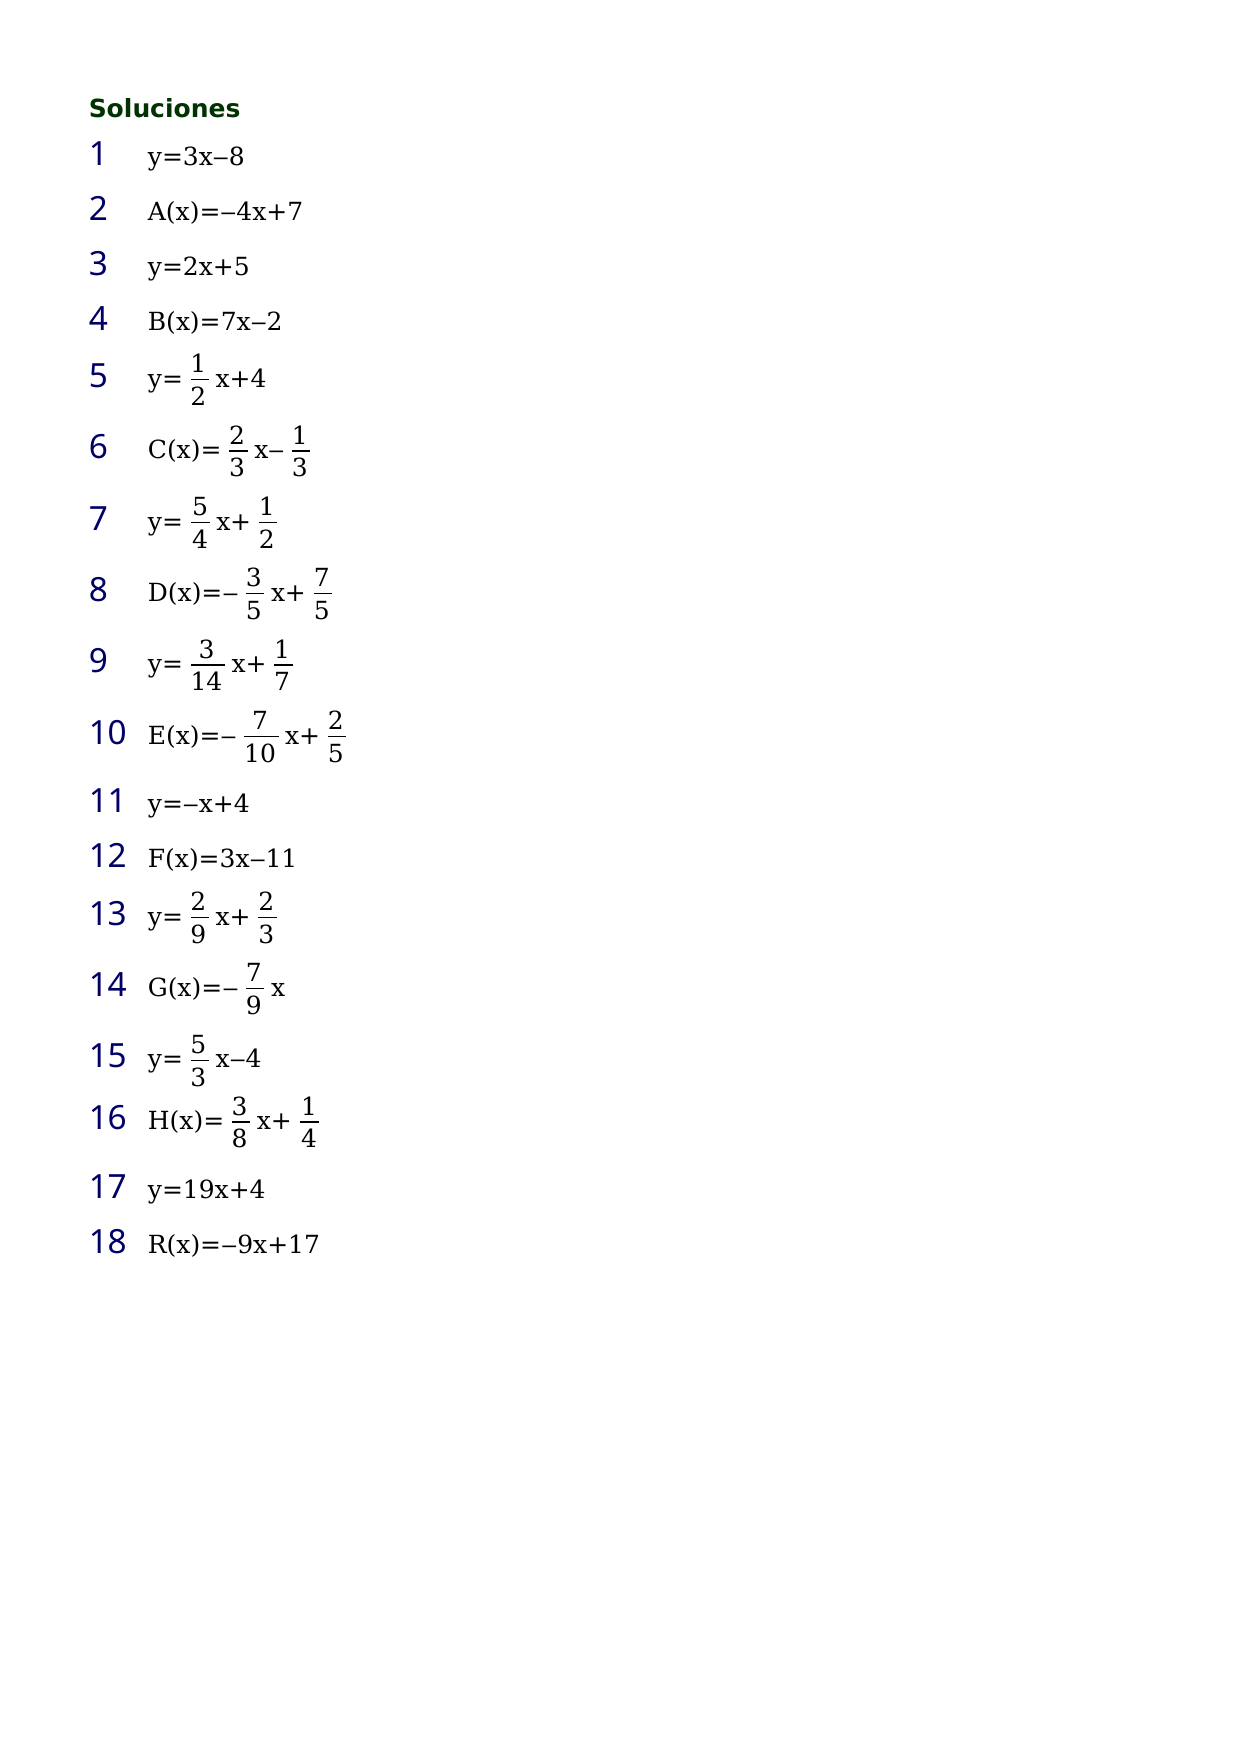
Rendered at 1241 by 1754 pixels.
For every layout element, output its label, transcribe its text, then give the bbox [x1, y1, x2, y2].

list y=x+ [88, 492, 1152, 554]
list y=3x‒8 [88, 129, 1152, 175]
list E(x)=‒x+ [88, 706, 1152, 768]
list G(x)=‒x [88, 958, 1152, 1020]
list R(x)=‒9x+17 [88, 1218, 1152, 1263]
list C(x)=x‒ [88, 421, 1152, 482]
list H(x)=x+ [88, 1092, 1152, 1153]
list y=19x+4 [88, 1163, 1152, 1208]
list y=‒x+4 [88, 777, 1152, 823]
list y=x‒4 [88, 1030, 1152, 1092]
list y=2x+5 [88, 239, 1152, 285]
list A(x)=‒4x+7 [88, 184, 1152, 230]
list y=x+4 [88, 349, 1152, 411]
list F(x)=3x‒11 [88, 832, 1152, 878]
list D(x)=‒x+ [88, 563, 1152, 625]
list y=x+ [88, 634, 1152, 696]
text Soluciones [88, 94, 1152, 124]
list B(x)=7x‒2 [88, 294, 1152, 340]
list y=x+ [88, 887, 1152, 949]
